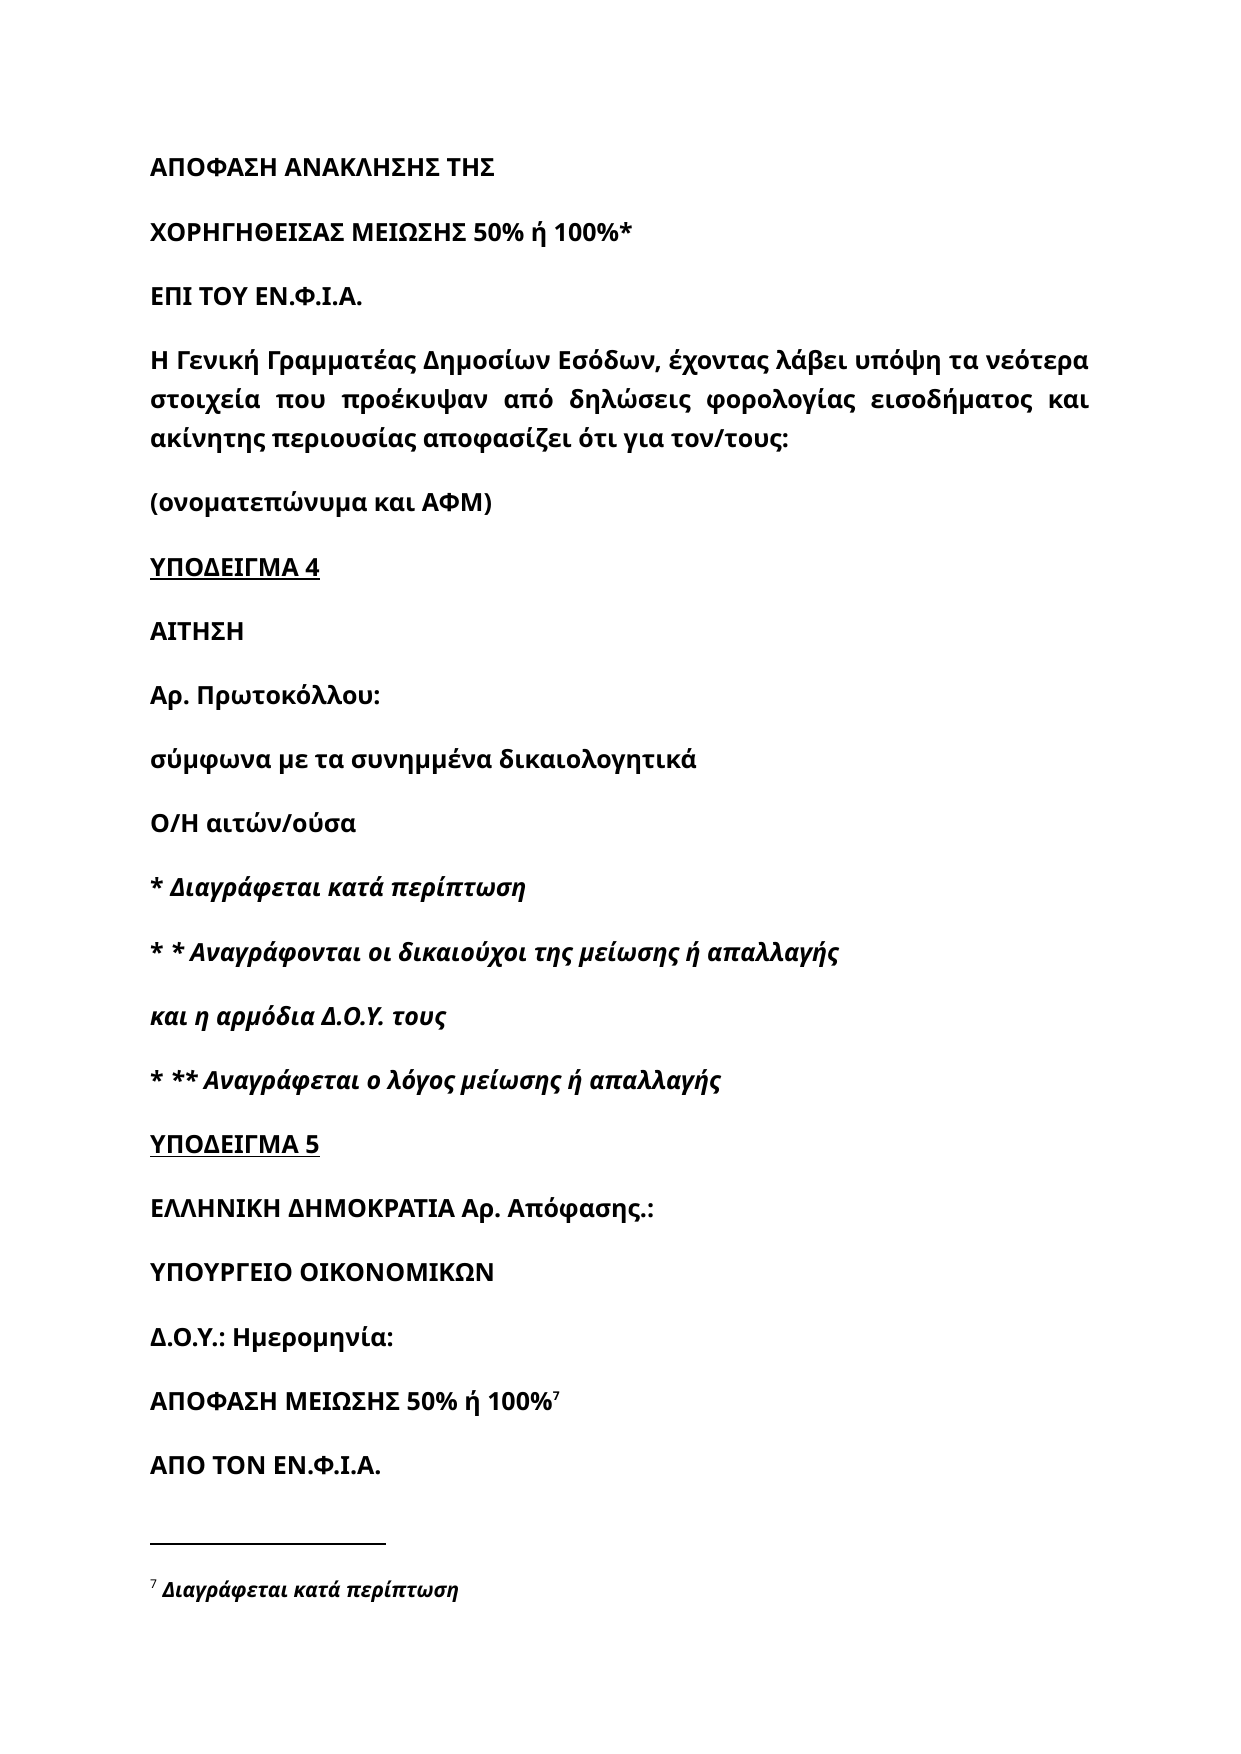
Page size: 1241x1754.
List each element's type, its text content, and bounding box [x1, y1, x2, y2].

text * * Αναγράφονται οι δικαιούχοι της μείωσης ή απαλλαγής [150, 934, 1090, 968]
text Ο/Η αιτών/ούσα [150, 806, 1090, 840]
text Αρ. Πρωτοκόλλου: [150, 677, 1090, 712]
text * Διαγράφεται κατά περίπτωση [150, 870, 1090, 904]
text Διαγράφεται κατά περίπτωση [150, 1576, 1090, 1604]
text ΑΠΟ ΤΟΝ ΕΝ.Φ.Ι.Α. [150, 1447, 1090, 1482]
text * ** Αναγράφεται ο λόγος μείωσης ή απαλλαγής [150, 1062, 1090, 1097]
text ΥΠΟΥΡΓΕΙΟ ΟΙΚΟΝΟΜΙΚΩΝ [150, 1255, 1090, 1289]
text ΕΠΙ ΤΟΥ ΕΝ.Φ.Ι.Α. [150, 278, 1090, 312]
text ΑΙΤΗΣΗ [150, 613, 1090, 647]
text Η Γενική Γραμματέας Δημοσίων Εσόδων, έχοντας λάβει υπόψη τα νεότερα στοιχεία που προέκυψαν από δηλώσεις φορολογίας εισοδήματος και ακίνητης περιουσίας αποφασίζει ότι για τον/τους: [150, 342, 1090, 455]
text ΕΛΛΗΝΙΚΗ ΔΗΜΟΚΡΑΤΙΑ Αρ. Απόφασης.: [150, 1191, 1090, 1225]
text ΥΠΟΔΕΙΓΜΑ 4 [150, 549, 1090, 583]
text και η αρμόδια Δ.Ο.Υ. τους [150, 998, 1090, 1032]
text ΥΠΟΔΕΙΓΜΑ 5 [150, 1127, 1090, 1161]
text σύμφωνα με τα συνημμένα δικαιολογητικά [150, 742, 1090, 776]
text ΧΟΡΗΓΗΘΕΙΣΑΣ ΜΕΙΩΣΗΣ 50% ή 100%* [150, 214, 1090, 248]
text ΑΠΟΦΑΣΗ ΑΝΑΚΛΗΣΗΣ ΤΗΣ [150, 150, 1090, 184]
text Δ.Ο.Υ.: Ημερομηνία: [150, 1319, 1090, 1353]
text (ονοματεπώνυμα και ΑΦΜ) [150, 485, 1090, 519]
text ΑΠΟΦΑΣΗ ΜΕΙΩΣΗΣ 50% ή 100% [150, 1383, 1090, 1417]
